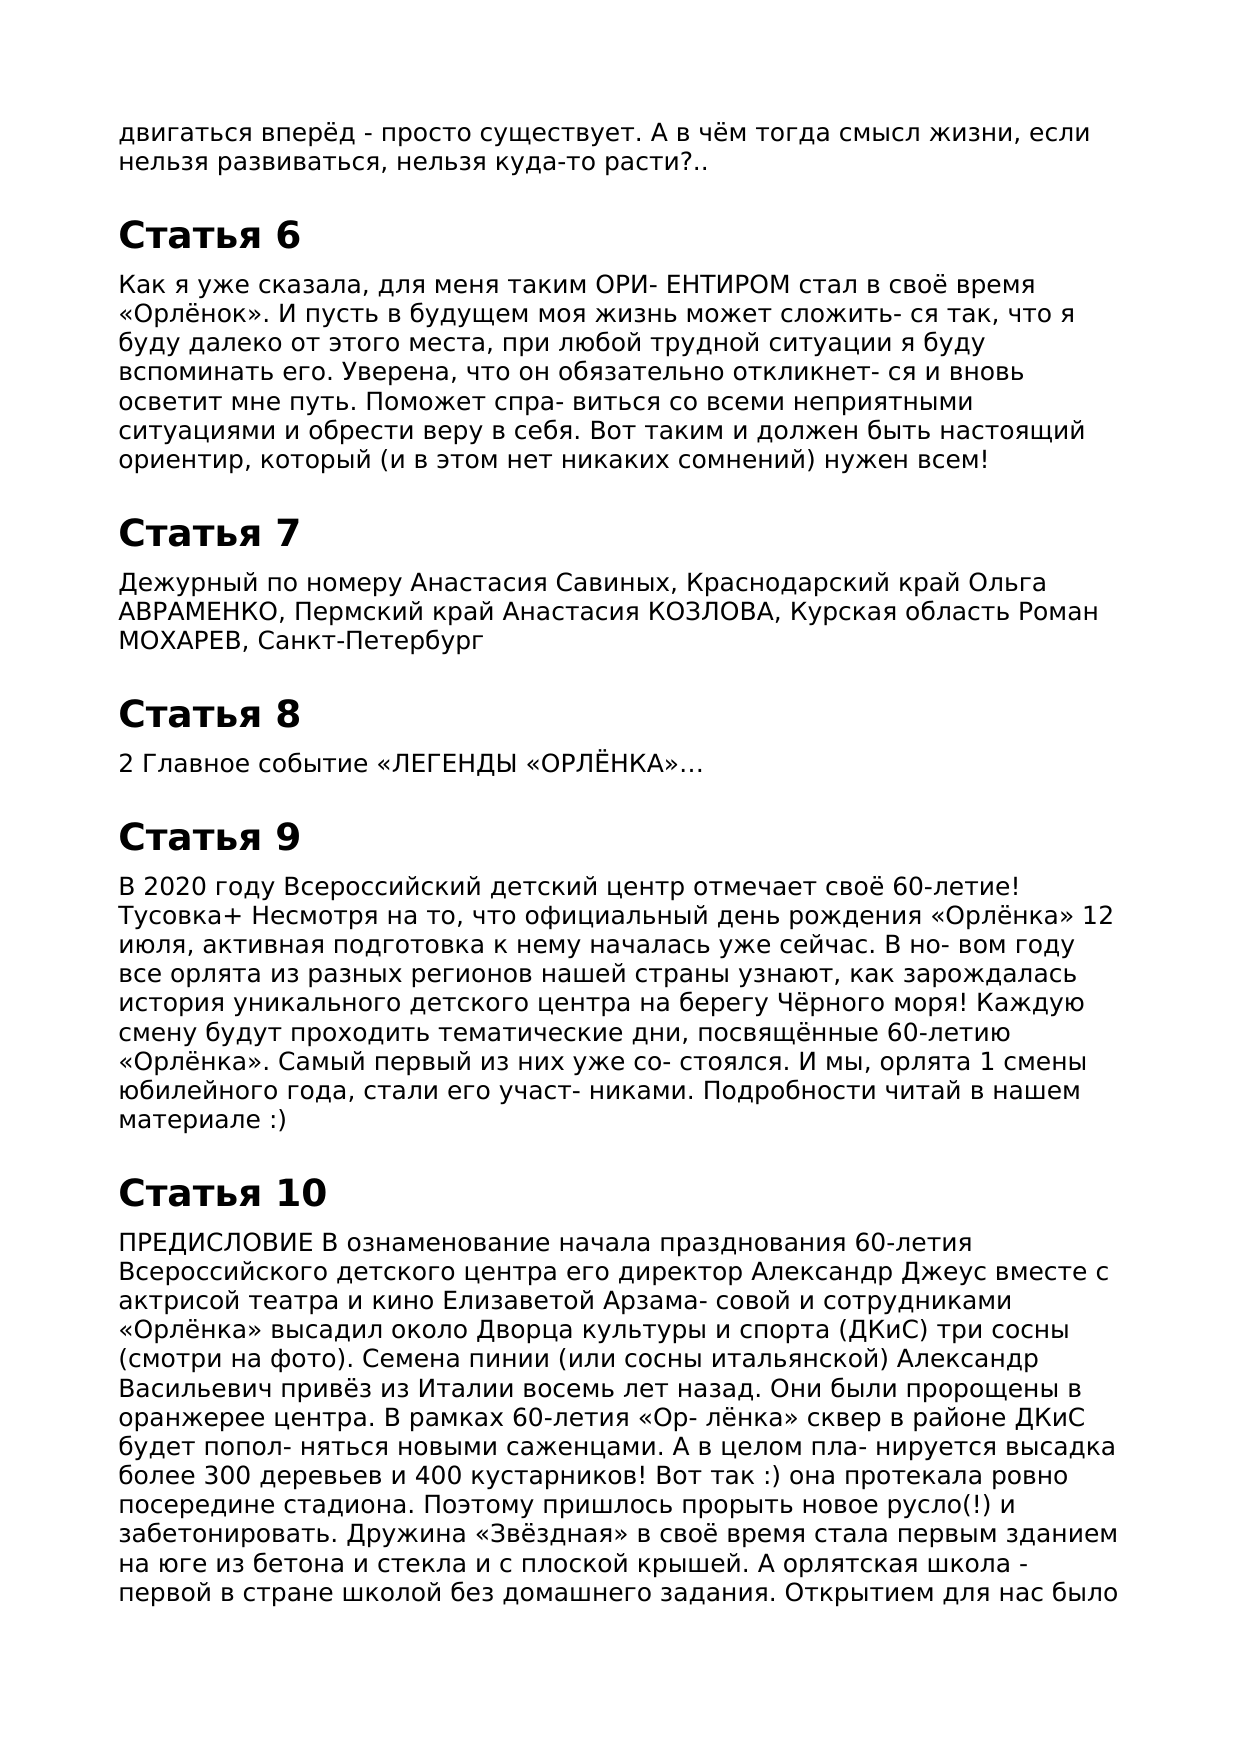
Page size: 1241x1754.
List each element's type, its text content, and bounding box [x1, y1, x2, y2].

text двигаться вперёд - просто существует. А в чём тогда смысл жизни, если нельзя развиваться, нельзя куда-то расти?.. [118, 118, 1122, 176]
subtitle Статья 7 [118, 512, 1122, 555]
subtitle Статья 9 [118, 816, 1122, 859]
text ПРЕДИСЛОВИЕ В ознаменование начала празднования 60-летия Всероссийского детского центра его директор Александр Джеус вместе с актрисой театра и кино Елизаветой Арзама- совой и сотрудниками «Орлёнка» высадил около Дворца культуры и спорта (ДКиС) три сосны (смотри на фото). Семена пинии (или сосны итальянской) Александр Васильевич привёз из Италии восемь лет назад. Они были пророщены в оранжерее центра. В рамках 60-летия «Ор- лёнка» сквер в районе ДКиС будет попол- няться новыми саженцами. А в целом пла- нируется высадка более 300 деревьев и 400 кустарников! Вот так :) она протекала ровно посередине стадиона. Поэтому пришлось прорыть новое русло(!) и забетонировать. Дружина «Звёздная» в своё время стала первым зданием на юге из бетона и стекла и с плоской крышей. А орлятская школа - первой в стране школой без домашнего задания. Открытием для нас было [118, 1228, 1122, 1607]
text 2 Главное событие «ЛЕГЕНДЫ «ОРЛЁНКА»… [118, 749, 1122, 778]
subtitle Статья 8 [118, 693, 1122, 737]
text Как я уже сказала, для меня таким ОРИ- ЕНТИРОМ стал в своё время «Орлёнок». И пусть в будущем моя жизнь может сложить- ся так, что я буду далеко от этого места, при любой трудной ситуации я буду вспоминать его. Уверена, что он обязательно откликнет- ся и вновь осветит мне путь. Поможет спра- виться со всеми неприятными ситуациями и обрести веру в себя. Вот таким и должен быть настоящий ориентир, который (и в этом нет никаких сомнений) нужен всем! [118, 270, 1122, 474]
subtitle Статья 6 [118, 214, 1122, 258]
subtitle Статья 10 [118, 1172, 1122, 1216]
text В 2020 году Всероссийский детский центр отмечает своё 60-летие! Тусовка+ Несмотря на то, что официальный день рождения «Орлёнка» 12 июля, активная подготовка к нему началась уже сейчас. В но- вом году все орлята из разных регионов нашей страны узнают, как зарождалась история уникального детского центра на берегу Чёрного моря! Каждую смену будут проходить тематические дни, посвящённые 60-летию «Орлёнка». Самый первый из них уже со- стоялся. И мы, орлята 1 смены юбилейного года, стали его участ- никами. Подробности читай в нашем материале :) [118, 872, 1122, 1134]
text Дежурный по номеру Анастасия Савиных, Краснодарский край Ольга АВРАМЕНКО, Пермский край Анастасия КОЗЛОВА, Курская область Роман МОХАРЕВ, Санкт-Петербург [118, 568, 1122, 655]
